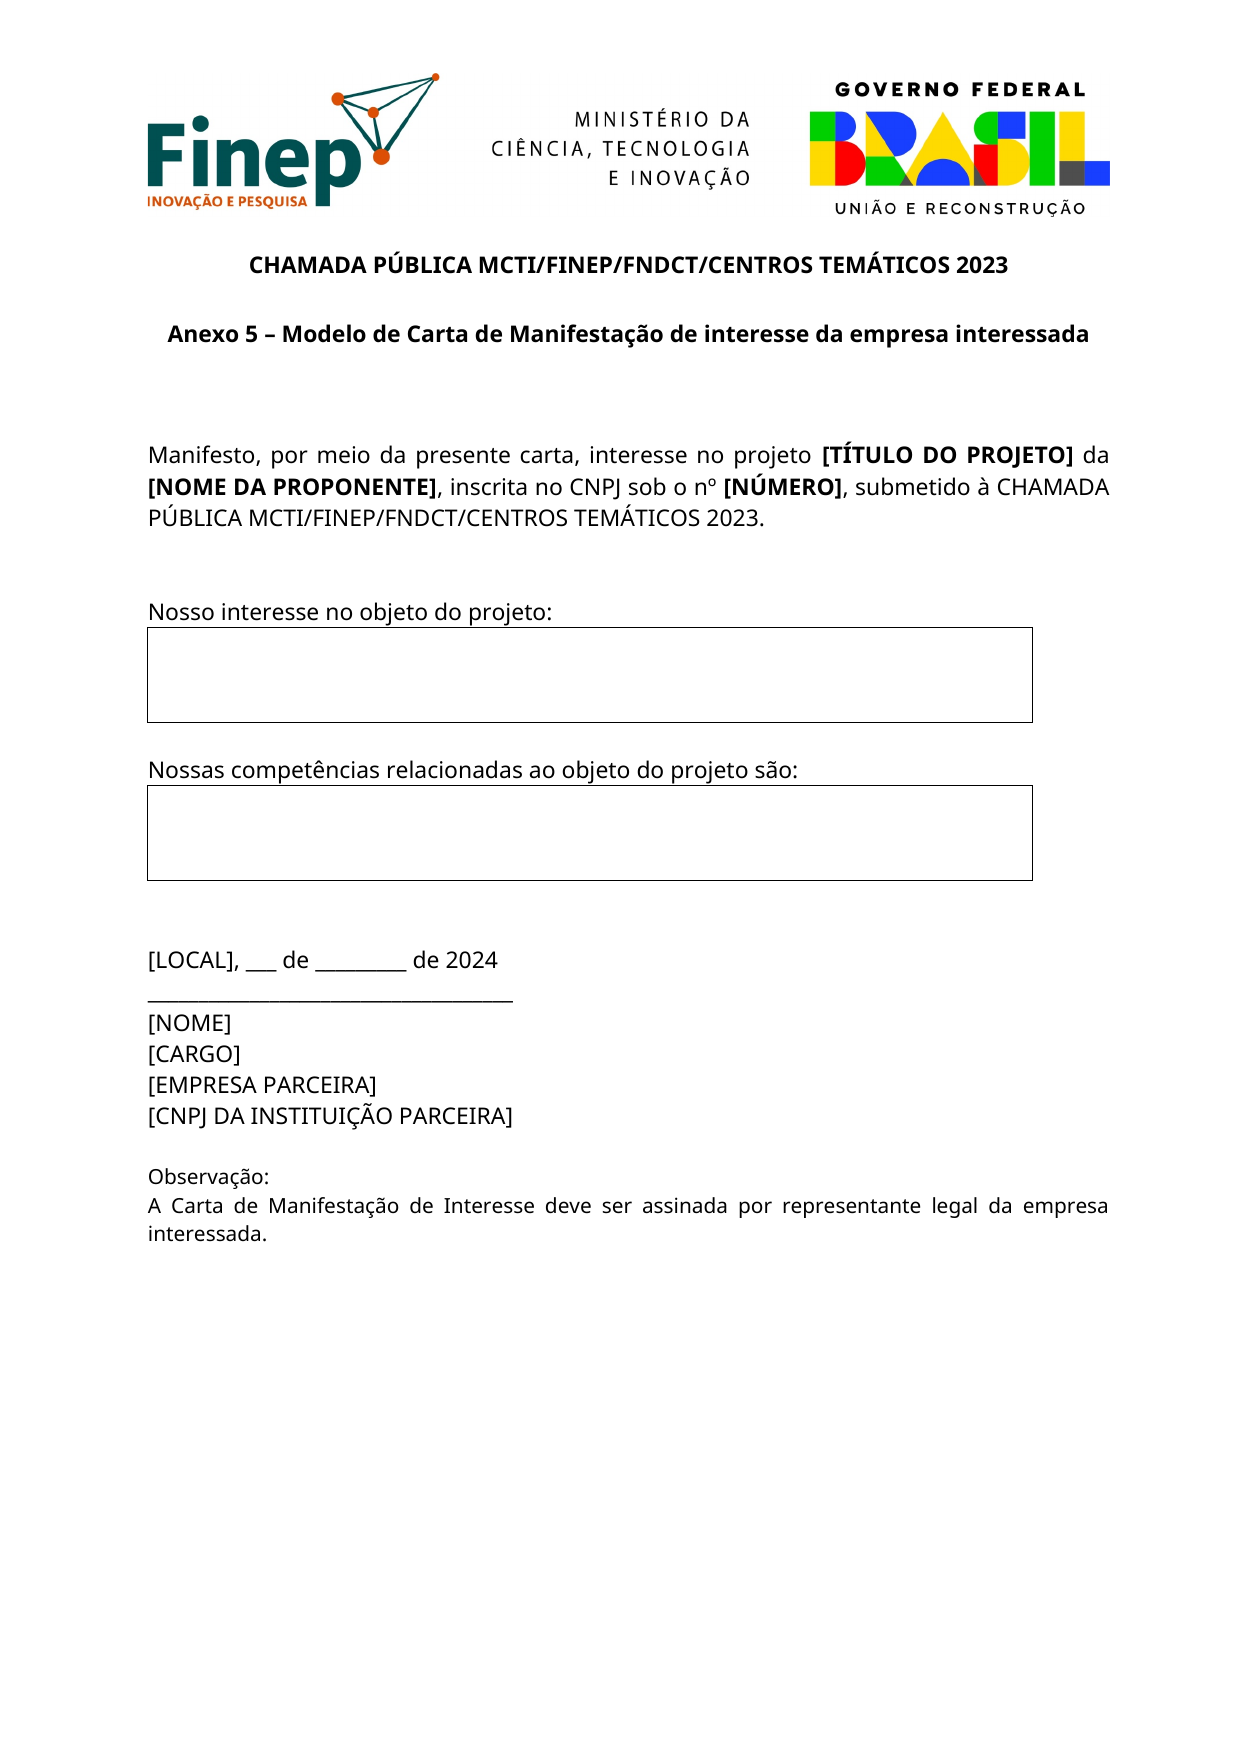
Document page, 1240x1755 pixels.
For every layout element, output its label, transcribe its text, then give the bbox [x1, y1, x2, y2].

text [NOME] [148, 1006, 1110, 1037]
text Nosso interesse no objeto do projeto: [148, 596, 1110, 627]
text [EMPRESA PARCEIRA] [148, 1068, 1110, 1100]
text A Carta de Manifestação de Interesse deve ser assinada por representante legal da empresa interessada. [148, 1191, 1110, 1248]
text [CNPJ DA INSTITUIÇÃO PARCEIRA] [148, 1100, 1110, 1131]
text Manifesto, por meio da presente carta, interesse no projeto [TÍTULO DO PROJETO] da [NOME DA PROPONENTE], inscrita no CNPJ sob o nº [NÚMERO], submetido à CHAMADA PÚBLICA MCTI/FINEP/FNDCT/CENTROS TEMÁTICOS 2023. [148, 439, 1110, 533]
text Observação: [148, 1162, 1110, 1191]
text [LOCAL], ___ de _________ de 2024 [148, 943, 1110, 975]
text Anexo 5 – Modelo de Carta de Manifestação de interesse da empresa interessada [148, 317, 1110, 349]
text Nossas competências relacionadas ao objeto do projeto são: [148, 754, 1110, 785]
text CHAMADA PÚBLICA MCTI/FINEP/FNDCT/CENTROS TEMÁTICOS 2023 [148, 249, 1110, 280]
text [CARGO] [148, 1037, 1110, 1068]
table_header [148, 786, 1032, 880]
text ____________________________________ [148, 975, 1110, 1006]
table_header [148, 628, 1032, 722]
